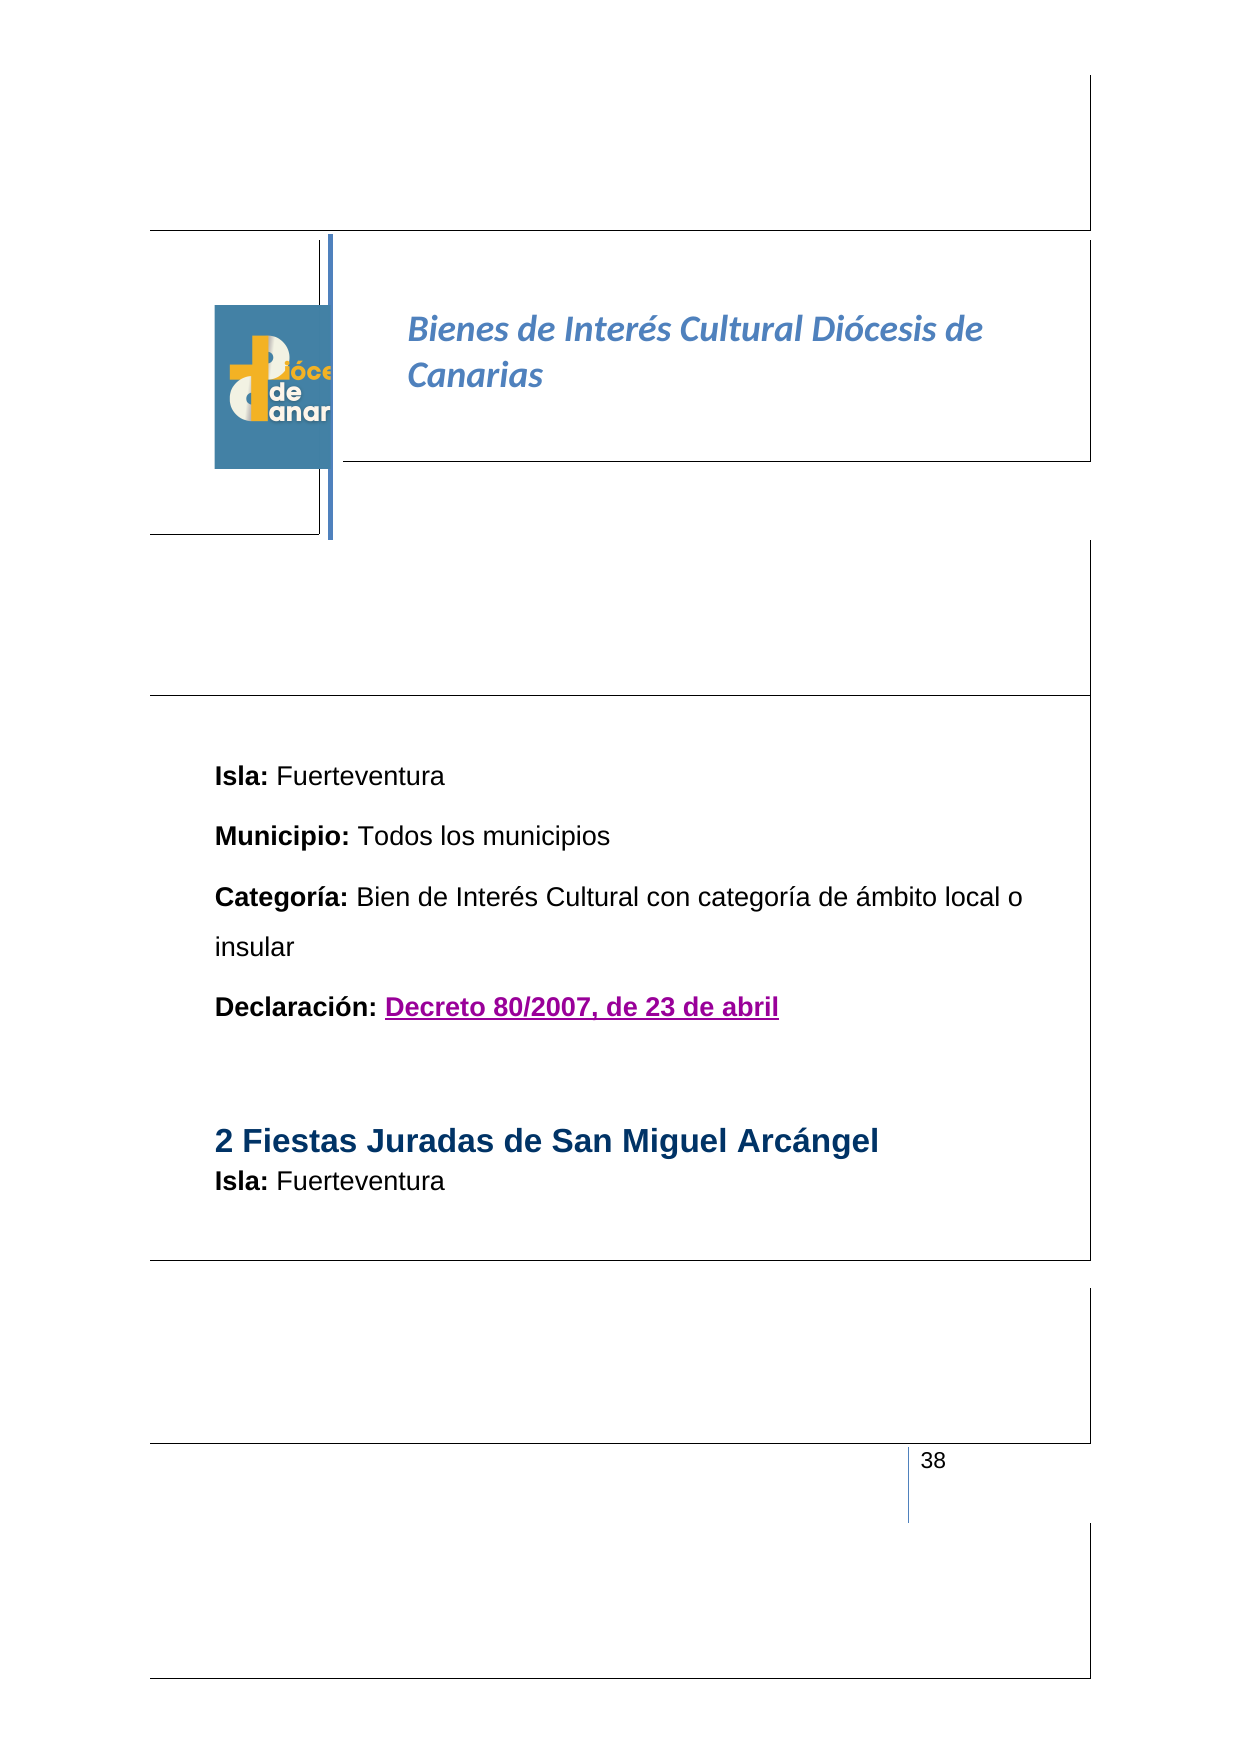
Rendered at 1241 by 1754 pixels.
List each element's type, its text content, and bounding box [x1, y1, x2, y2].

subtitle 2 Fiestas Juradas de San Miguel Arcángel [150, 1056, 1091, 1100]
text Categoría: Bien de Interés Cultural con categoría de ámbito local o insular [150, 816, 1091, 926]
text Isla: Fuerteventura [150, 1100, 1091, 1260]
text Isla: Fuerteventura [150, 695, 1090, 756]
text Declaración: Decreto 80/2007, de 23 de abril [150, 926, 1091, 1022]
text Municipio: Todos los municipios [150, 756, 1091, 816]
